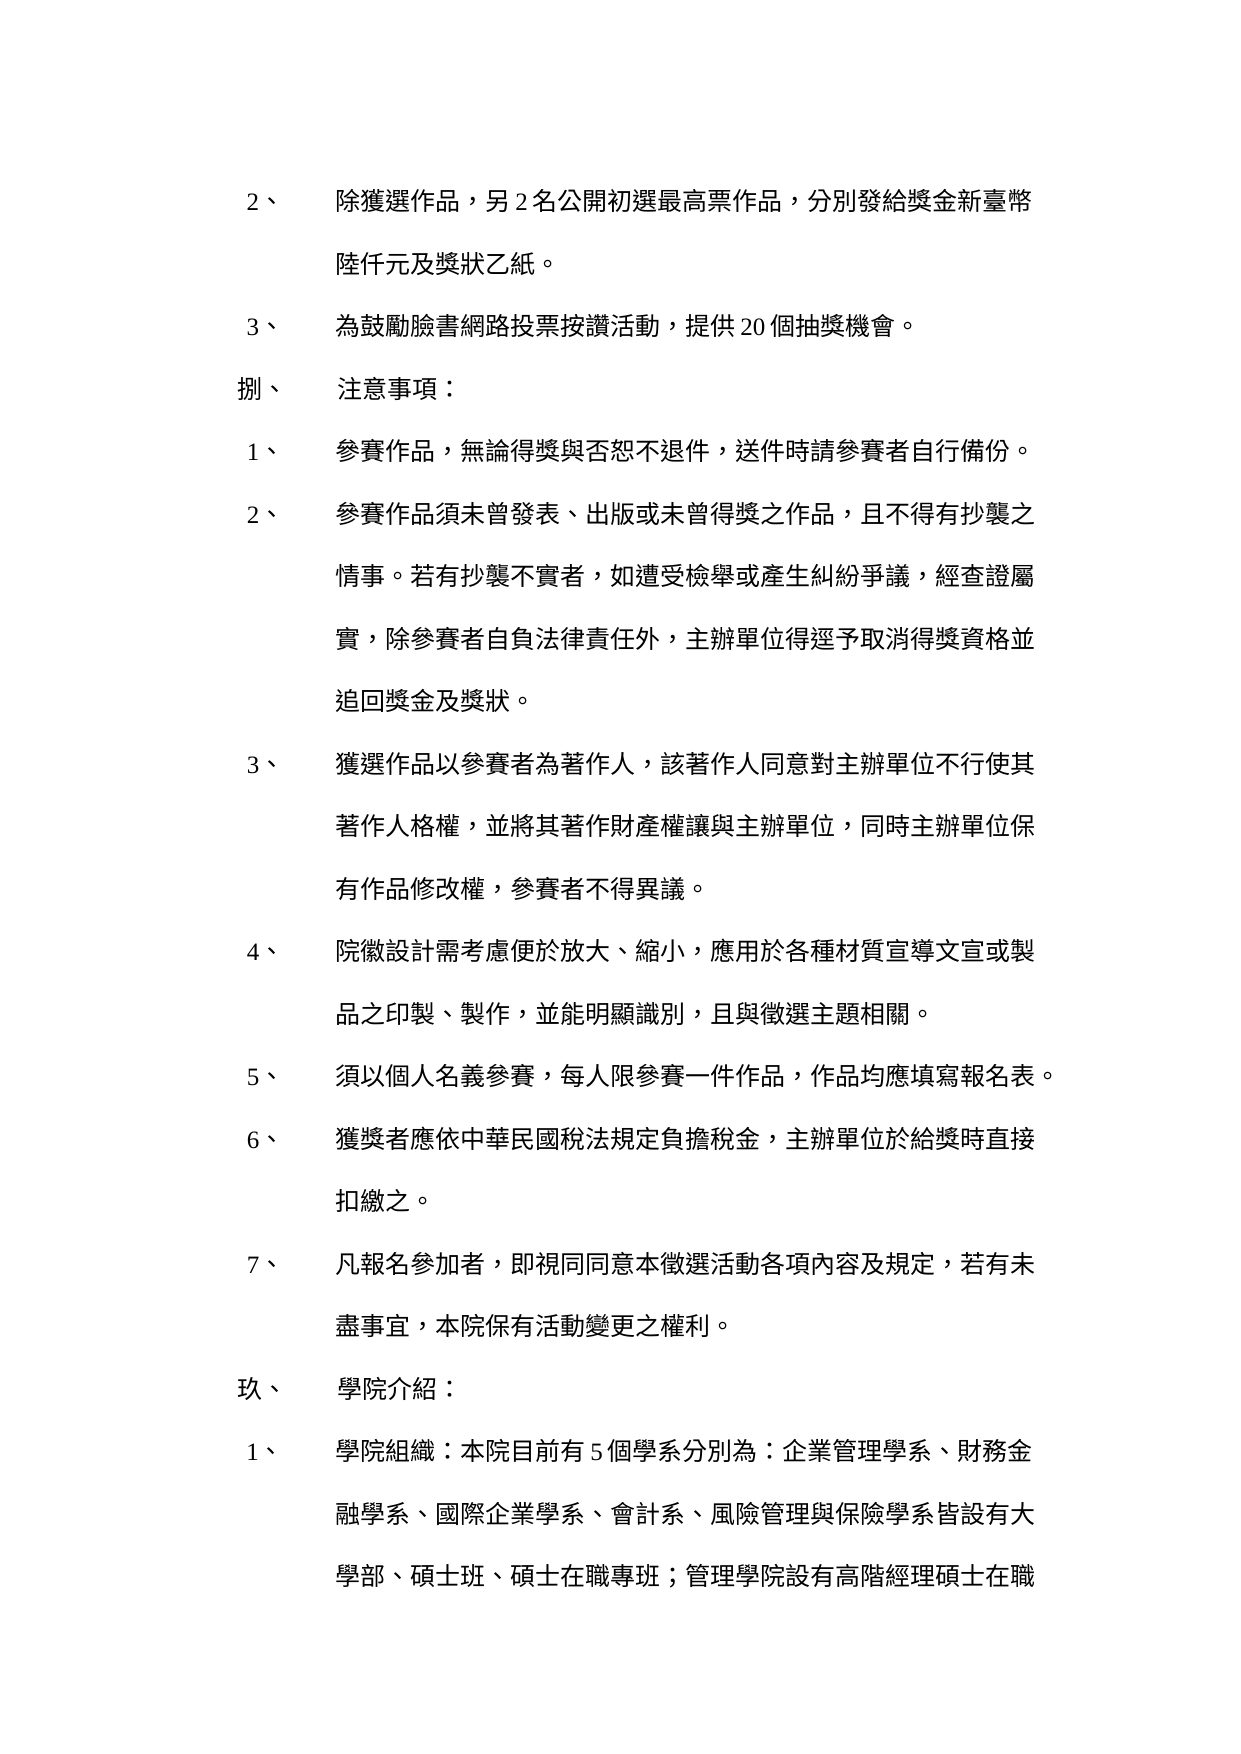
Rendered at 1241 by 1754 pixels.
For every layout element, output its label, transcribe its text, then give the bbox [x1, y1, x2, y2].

list 為鼓勵臉書網路投票按讚活動，提供20個抽獎機會。 [246, 283, 1053, 346]
list 凡報名參加者，即視同同意本徵選活動各項內容及規定，若有未盡事宜，本院保有活動變更之權利。 [247, 1221, 1053, 1346]
list 學院介紹： [237, 1346, 1053, 1408]
list 院徽設計需考慮便於放大、縮小，應用於各種材質宣導文宣或製品之印製、製作，並能明顯識別，且與徵選主題相關。 [247, 908, 1053, 1033]
list 參賽作品，無論得獎與否恕不退件，送件時請參賽者自行備份。 [247, 408, 1053, 471]
list 注意事項： [237, 346, 1053, 408]
list 須以個人名義參賽，每人限參賽一件作品，作品均應填寫報名表。 [247, 1033, 1053, 1096]
list 參賽作品須未曾發表、出版或未曾得獎之作品，且不得有抄襲之情事。若有抄襲不實者，如遭受檢舉或產生糾紛爭議，經查證屬實，除參賽者自負法律責任外，主辦單位得逕予取消得獎資格並追回獎金及獎狀。 [247, 471, 1053, 721]
list 除獲選作品，另2名公開初選最高票作品，分別發給獎金新臺幣陸仟元及獎狀乙紙。 [246, 158, 1053, 283]
list 獲選作品以參賽者為著作人，該著作人同意對主辦單位不行使其著作人格權，並將其著作財產權讓與主辦單位，同時主辦單位保有作品修改權，參賽者不得異議。 [247, 721, 1053, 908]
list 學院組織：本院目前有5個學系分別為：企業管理學系、財務金融學系、國際企業學系、會計系、風險管理與保險學系皆設有大學部、碩士班、碩士在職專班；管理學院設有高階經理碩士在職 [246, 1408, 1053, 1596]
list 獲獎者應依中華民國稅法規定負擔稅金，主辦單位於給獎時直接扣繳之。 [247, 1096, 1053, 1221]
